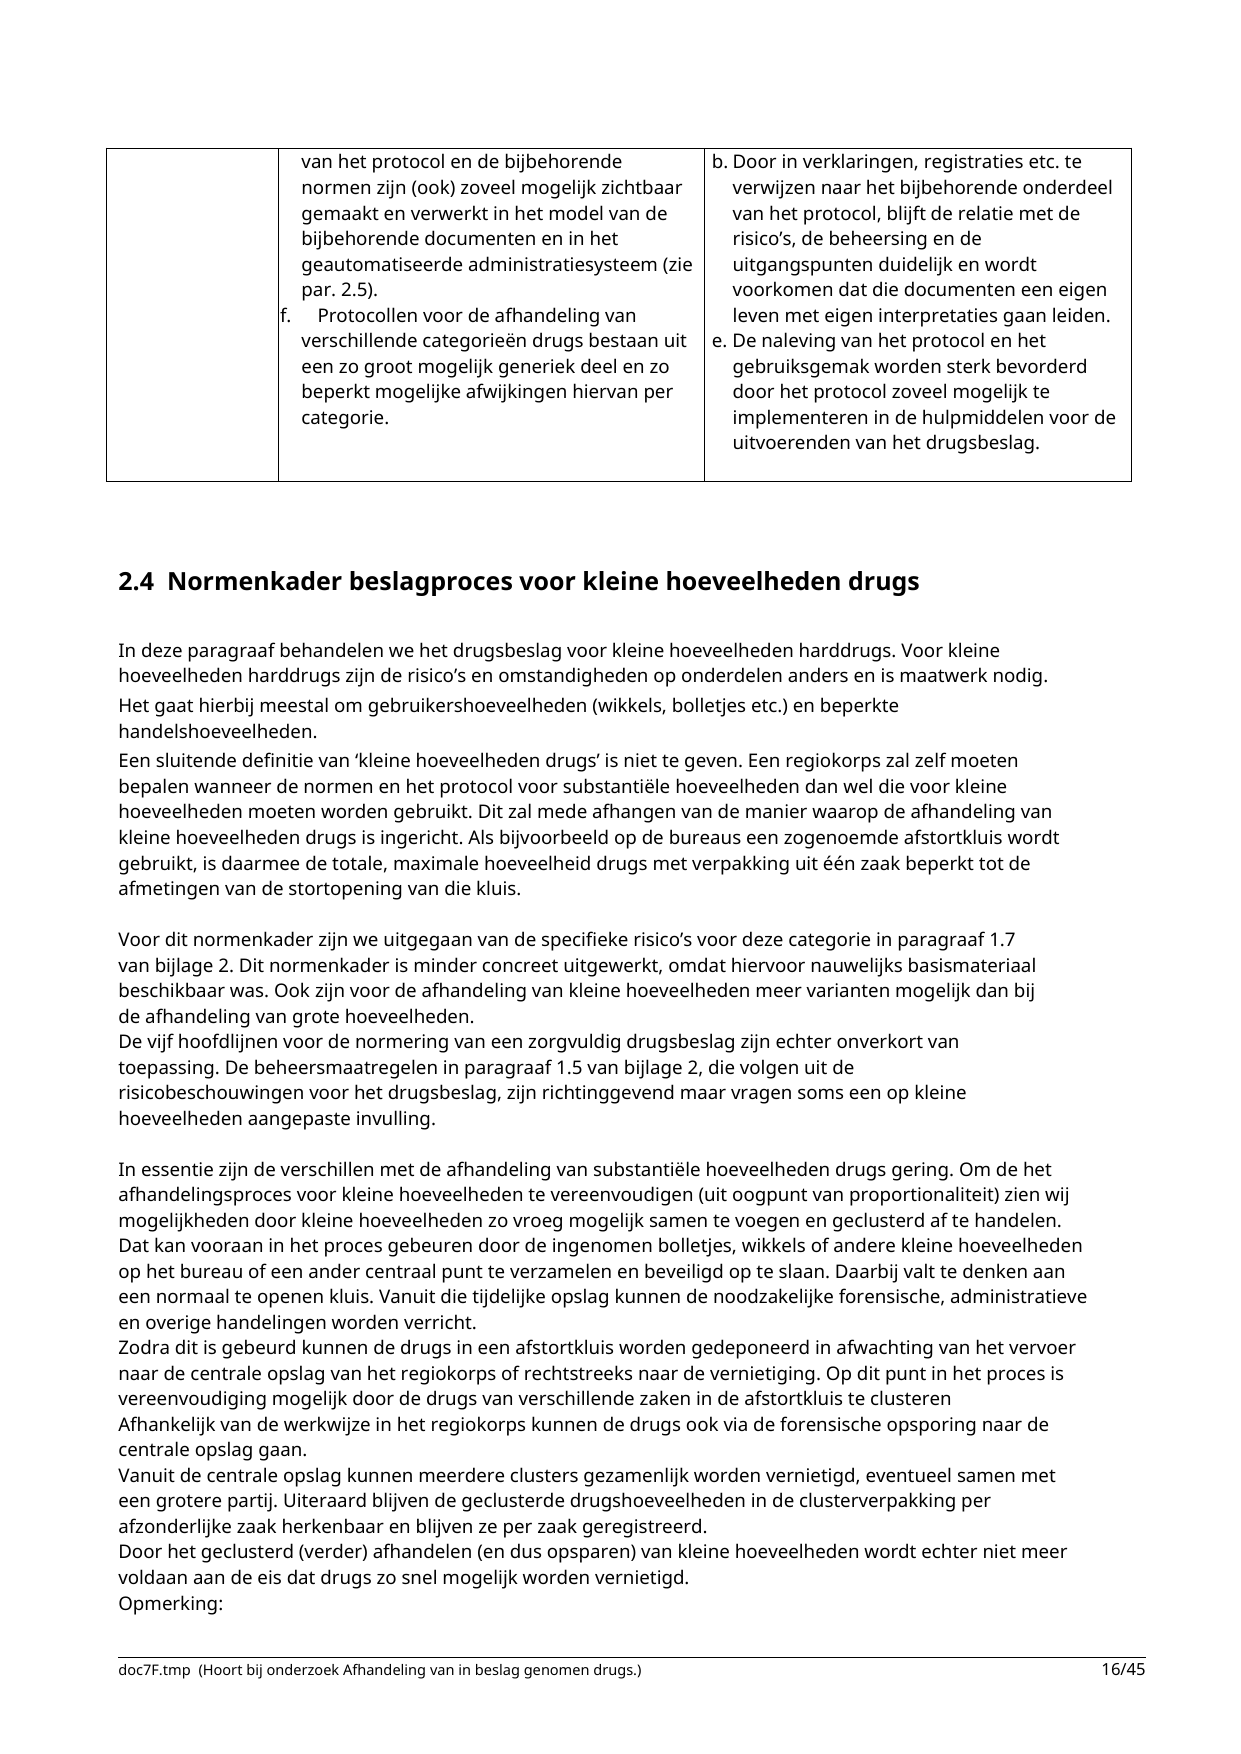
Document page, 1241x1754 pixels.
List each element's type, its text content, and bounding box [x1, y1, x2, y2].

subtitle 2.4 Normenkader beslagproces voor kleine hoeveelheden drugs [118, 564, 1146, 598]
text Voor dit normenkader zijn we uitgegaan van de specifieke risico’s voor deze categorie in paragraaf 1.7 van bijlage 2. Dit normenkader is minder concreet uitgewerkt, omdat hiervoor nauwelijks basismateriaal beschikbaar was. Ook zijn voor de afhandeling van kleine hoeveelheden meer varianten mogelijk dan bij de afhandeling van grote hoeveelheden. De vijf hoofdlijnen voor de normering van een zorgvuldig drugsbeslag zijn echter onverkort van toepassing. De beheersmaatregelen in paragraaf 1.5 van bijlage 2, die volgen uit de risicobeschouwingen voor het drugsbeslag, zijn richtinggevend maar vragen soms een op kleine hoeveelheden aangepaste invulling. [118, 926, 1037, 1131]
table_header b. Door in verklaringen, registraties etc. te verwijzen naar het bijbehorende onderdeel van het protocol, blijft de relatie met de risico’s, de beheersing en de uitgangspunten duidelijk en wordt voorkomen dat die documenten een eigen leven met eigen interpretaties gaan leiden. e. De naleving van het protocol en het gebruiksgemak worden sterk bevorderd door het protocol zoveel mogelijk te implementeren in de hulpmiddelen voor de uitvoerenden van het drugsbeslag. [705, 149, 1131, 481]
text In essentie zijn de verschillen met de afhandeling van substantiële hoeveelheden drugs gering. Om de het afhandelingsproces voor kleine hoeveelheden te vereenvoudigen (uit oogpunt van proportionaliteit) zien wij mogelijkheden door kleine hoeveelheden zo vroeg mogelijk samen te voegen en geclusterd af te handelen. [118, 1156, 1093, 1233]
text Zodra dit is gebeurd kunnen de drugs in een afstortkluis worden gedeponeerd in afwachting van het vervoer naar de centrale opslag van het regiokorps of rechtstreeks naar de vernietiging. Op dit punt in het proces is vereenvoudiging mogelijk door de drugs van verschillende zaken in de afstortkluis te clusteren Afhankelijk van de werkwijze in het regiokorps kunnen de drugs ook via de forensische opsporing naar de centrale opslag gaan. Vanuit de centrale opslag kunnen meerdere clusters gezamenlijk worden vernietigd, eventueel samen met een grotere partij. Uiteraard blijven de geclusterde drugshoeveelheden in de clusterverpakking per afzonderlijke zaak herkenbaar en blijven ze per zaak geregistreerd. Door het geclusterd (verder) afhandelen (en dus opsparen) van kleine hoeveelheden wordt echter niet meer voldaan aan de eis dat drugs zo snel mogelijk worden vernietigd. Opmerking: [118, 1335, 1093, 1615]
text Een sluitende definitie van ‘kleine hoeveelheden drugs’ is niet te geven. Een regiokorps zal zelf moeten bepalen wanneer de normen en het protocol voor substantiële hoeveelheden dan wel die voor kleine hoeveelheden moeten worden gebruikt. Dit zal mede afhangen van de manier waarop de afhandeling van kleine hoeveelheden drugs is ingericht. Als bijvoorbeeld op de bureaus een zogenoemde afstortkluis wordt gebruikt, is daarmee de totale, maximale hoeveelheid drugs met verpakking uit één zaak beperkt tot de afmetingen van de stortopening van die kluis. [118, 748, 1093, 901]
text Dat kan vooraan in het proces gebeuren door de ingenomen bolletjes, wikkels of andere kleine hoeveelheden op het bureau of een ander centraal punt te verzamelen en beveiligd op te slaan. Daarbij valt te denken aan een normaal te openen kluis. Vanuit die tijdelijke opslag kunnen de noodzakelijke forensische, administratieve en overige handelingen worden verricht. [118, 1233, 1093, 1335]
table_header [107, 149, 278, 481]
table_header van het protocol en de bijbehorende normen zijn (ook) zoveel mogelijk zichtbaar gemaakt en verwerkt in het model van de bijbehorende documenten en in het geautomatiseerde administratiesysteem (zie par. 2.5). Protocollen voor de afhandeling van verschillende categorieën drugs bestaan uit een zo groot mogelijk generiek deel en zo beperkt mogelijke afwijkingen hiervan per categorie. [279, 149, 704, 481]
text Het gaat hierbij meestal om gebruikershoeveelheden (wikkels, bolletjes etc.) en beperkte handelshoeveelheden. [118, 692, 1093, 743]
text In deze paragraaf behandelen we het drugsbeslag voor kleine hoeveelheden harddrugs. Voor kleine hoeveelheden harddrugs zijn de risico’s en omstandigheden op onderdelen anders en is maatwerk nodig. [118, 608, 1093, 688]
